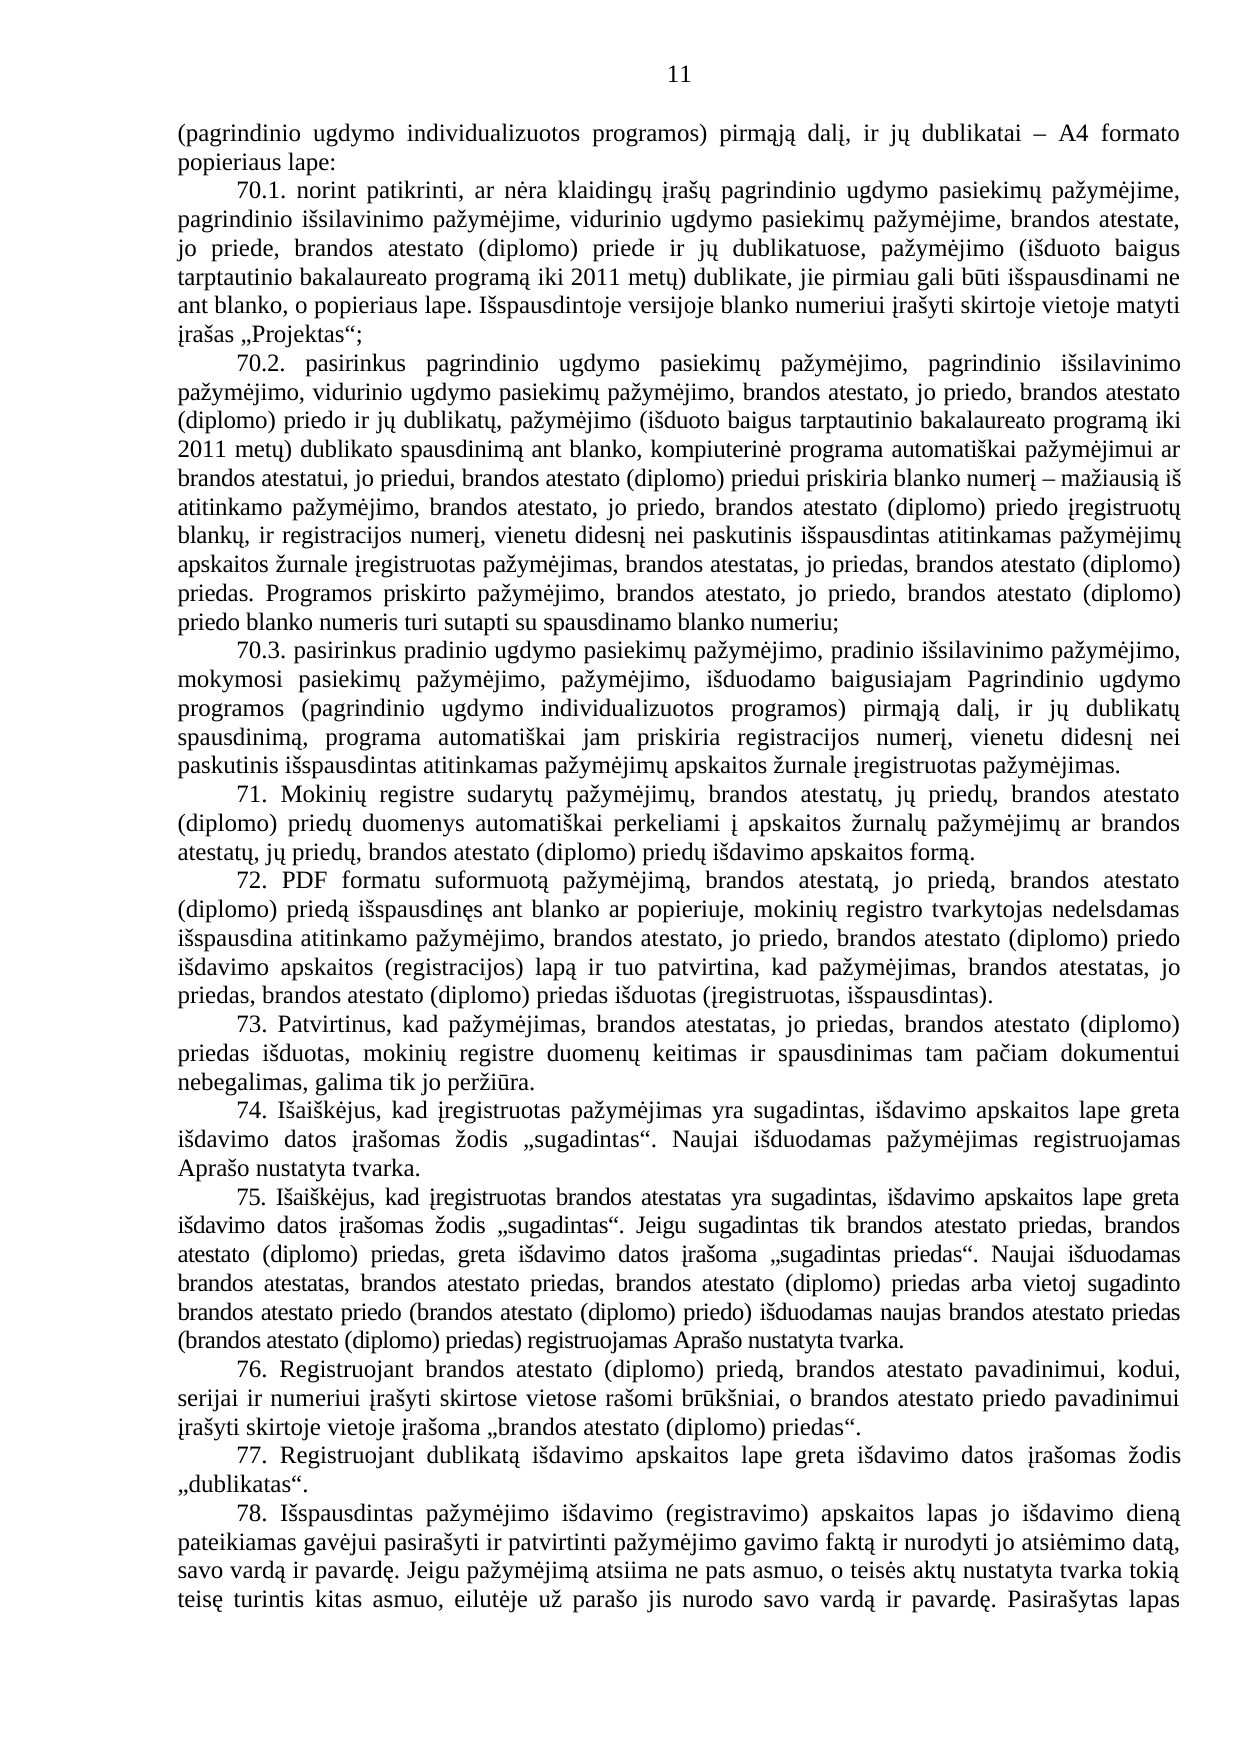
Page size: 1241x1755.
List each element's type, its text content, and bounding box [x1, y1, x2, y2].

text 75. Išaiškėjus, kad įregistruotas brandos atestatas yra sugadintas, išdavimo apskaitos lape greta išdavimo datos įrašomas žodis „sugadintas“. Jeigu sugadintas tik brandos atestato priedas, brandos atestato (diplomo) priedas, greta išdavimo datos įrašoma „sugadintas priedas“. Naujai išduodamas brandos atestatas, brandos atestato priedas, brandos atestato (diplomo) priedas arba vietoj sugadinto brandos atestato priedo (brandos atestato (diplomo) priedo) išduodamas naujas brandos atestato priedas (brandos atestato (diplomo) priedas) registruojamas Aprašo nustatyta tvarka. [177, 1182, 1181, 1354]
text 73. Patvirtinus, kad pažymėjimas, brandos atestatas, jo priedas, brandos atestato (diplomo) priedas išduotas, mokinių registre duomenų keitimas ir spausdinimas tam pačiam dokumentui nebegalimas, galima tik jo peržiūra. [177, 1009, 1181, 1096]
text 71. Mokinių registre sudarytų pažymėjimų, brandos atestatų, jų priedų, brandos atestato (diplomo) priedų duomenys automatiškai perkeliami į apskaitos žurnalų pažymėjimų ar brandos atestatų, jų priedų, brandos atestato (diplomo) priedų išdavimo apskaitos formą. [177, 779, 1181, 866]
text (pagrindinio ugdymo individualizuotos programos) pirmąją dalį, ir jų dublikatai – A4 formato popieriaus lape: [177, 118, 1181, 176]
text 76. Registruojant brandos atestato (diplomo) priedą, brandos atestato pavadinimui, kodui, serijai ir numeriui įrašyti skirtose vietose rašomi brūkšniai, o brandos atestato priedo pavadinimui įrašyti skirtoje vietoje įrašoma „brandos atestato (diplomo) priedas“. [177, 1354, 1181, 1441]
text 70.2. pasirinkus pagrindinio ugdymo pasiekimų pažymėjimo, pagrindinio išsilavinimo pažymėjimo, vidurinio ugdymo pasiekimų pažymėjimo, brandos atestato, jo priedo, brandos atestato (diplomo) priedo ir jų dublikatų, pažymėjimo (išduoto baigus tarptautinio bakalaureato programą iki 2011 metų) dublikato spausdinimą ant blanko, kompiuterinė programa automatiškai pažymėjimui ar brandos atestatui, jo priedui, brandos atestato (diplomo) priedui priskiria blanko numerį – mažiausią iš atitinkamo pažymėjimo, brandos atestato, jo priedo, brandos atestato (diplomo) priedo įregistruotų blankų, ir registracijos numerį, vienetu didesnį nei paskutinis išspausdintas atitinkamas pažymėjimų apskaitos žurnale įregistruotas pažymėjimas, brandos atestatas, jo priedas, brandos atestato (diplomo) priedas. Programos priskirto pažymėjimo, brandos atestato, jo priedo, brandos atestato (diplomo) priedo blanko numeris turi sutapti su spausdinamo blanko numeriu; [177, 348, 1181, 636]
text 70.3. pasirinkus pradinio ugdymo pasiekimų pažymėjimo, pradinio išsilavinimo pažymėjimo, mokymosi pasiekimų pažymėjimo, pažymėjimo, išduodamo baigusiajam Pagrindinio ugdymo programos (pagrindinio ugdymo individualizuotos programos) pirmąją dalį, ir jų dublikatų spausdinimą, programa automatiškai jam priskiria registracijos numerį, vienetu didesnį nei paskutinis išspausdintas atitinkamas pažymėjimų apskaitos žurnale įregistruotas pažymėjimas. [177, 636, 1181, 779]
text 77. Registruojant dublikatą išdavimo apskaitos lape greta išdavimo datos įrašomas žodis „dublikatas“. [177, 1441, 1181, 1498]
text 74. Išaiškėjus, kad įregistruotas pažymėjimas yra sugadintas, išdavimo apskaitos lape greta išdavimo datos įrašomas žodis „sugadintas“. Naujai išduodamas pažymėjimas registruojamas Aprašo nustatyta tvarka. [177, 1096, 1181, 1182]
text 70.1. norint patikrinti, ar nėra klaidingų įrašų pagrindinio ugdymo pasiekimų pažymėjime, pagrindinio išsilavinimo pažymėjime, vidurinio ugdymo pasiekimų pažymėjime, brandos atestate, jo priede, brandos atestato (diplomo) priede ir jų dublikatuose, pažymėjimo (išduoto baigus tarptautinio bakalaureato programą iki 2011 metų) dublikate, jie pirmiau gali būti išspausdinami ne ant blanko, o popieriaus lape. Išspausdintoje versijoje blanko numeriui įrašyti skirtoje vietoje matyti įrašas „Projektas“; [177, 176, 1181, 348]
text 72. PDF formatu suformuotą pažymėjimą, brandos atestatą, jo priedą, brandos atestato (diplomo) priedą išspausdinęs ant blanko ar popieriuje, mokinių registro tvarkytojas nedelsdamas išspausdina atitinkamo pažymėjimo, brandos atestato, jo priedo, brandos atestato (diplomo) priedo išdavimo apskaitos (registracijos) lapą ir tuo patvirtina, kad pažymėjimas, brandos atestatas, jo priedas, brandos atestato (diplomo) priedas išduotas (įregistruotas, išspausdintas). [177, 866, 1181, 1009]
text 78. Išspausdintas pažymėjimo išdavimo (registravimo) apskaitos lapas jo išdavimo dieną pateikiamas gavėjui pasirašyti ir patvirtinti pažymėjimo gavimo faktą ir nurodyti jo atsiėmimo datą, savo vardą ir pavardę. Jeigu pažymėjimą atsiima ne pats asmuo, o teisės aktų nustatyta tvarka tokią teisę turintis kitas asmuo, eilutėje už parašo jis nurodo savo vardą ir pavardę. Pasirašytas lapas [177, 1498, 1181, 1613]
